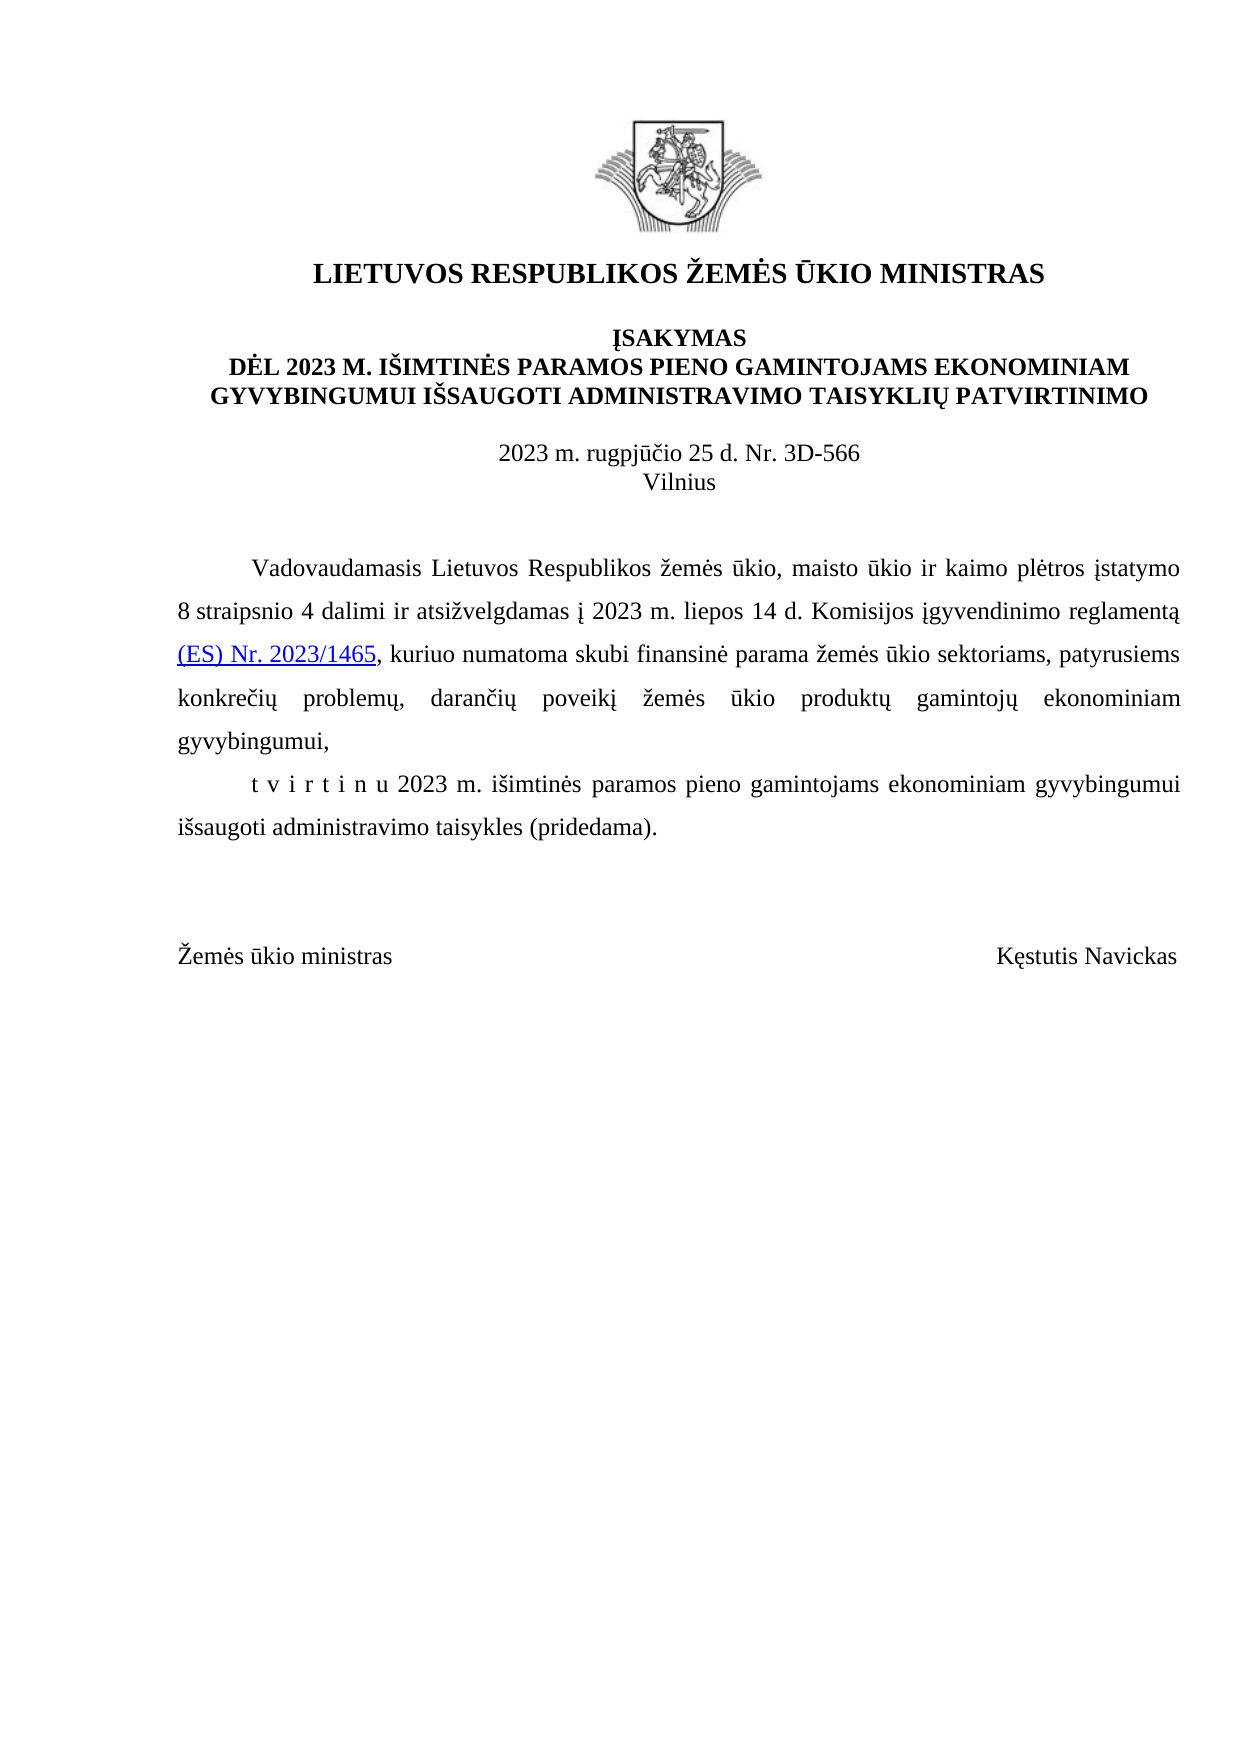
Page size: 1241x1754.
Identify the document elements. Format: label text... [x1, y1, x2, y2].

text t v i r t i n u 2023 m. išimtinės paramos pieno gamintojams ekonominiam gyvybingumui išsaugoti administravimo taisykles (pridedama). [177, 769, 1181, 841]
text 2023 m. rugpjūčio 25 d. Nr. 3D-566 [177, 438, 1181, 467]
text ĮSAKYMAS [177, 323, 1181, 352]
text Vadovaudamasis Lietuvos Respublikos žemės ūkio, maisto ūkio ir kaimo plėtros įstatymo 8 straipsnio 4 dalimi ir atsižvelgdamas į 2023 m. liepos 14 d. Komisijos įgyvendinimo reglamentą (ES) Nr. 2023/1465, kuriuo numatoma skubi finansinė parama žemės ūkio sektoriams, patyrusiems konkrečių problemų, darančių poveikį žemės ūkio produktų gamintojų ekonominiam gyvybingumui, [177, 553, 1181, 754]
text Vilnius [177, 467, 1181, 496]
text DĖL 2023 M. IŠIMTINĖS PARAMOS PIENO GAMINTOJAMS EKONOMINIAM GYVYBINGUMUI IŠSAUGOTI ADMINISTRAVIMO TAISYKLIŲ PATVIRTINIMO [177, 352, 1181, 409]
text Žemės ūkio ministras Kęstutis Navickas [177, 941, 1181, 970]
text LIETUVOS RESPUBLIKOS ŽEMĖS ŪKIO MINISTRAS [177, 256, 1181, 290]
